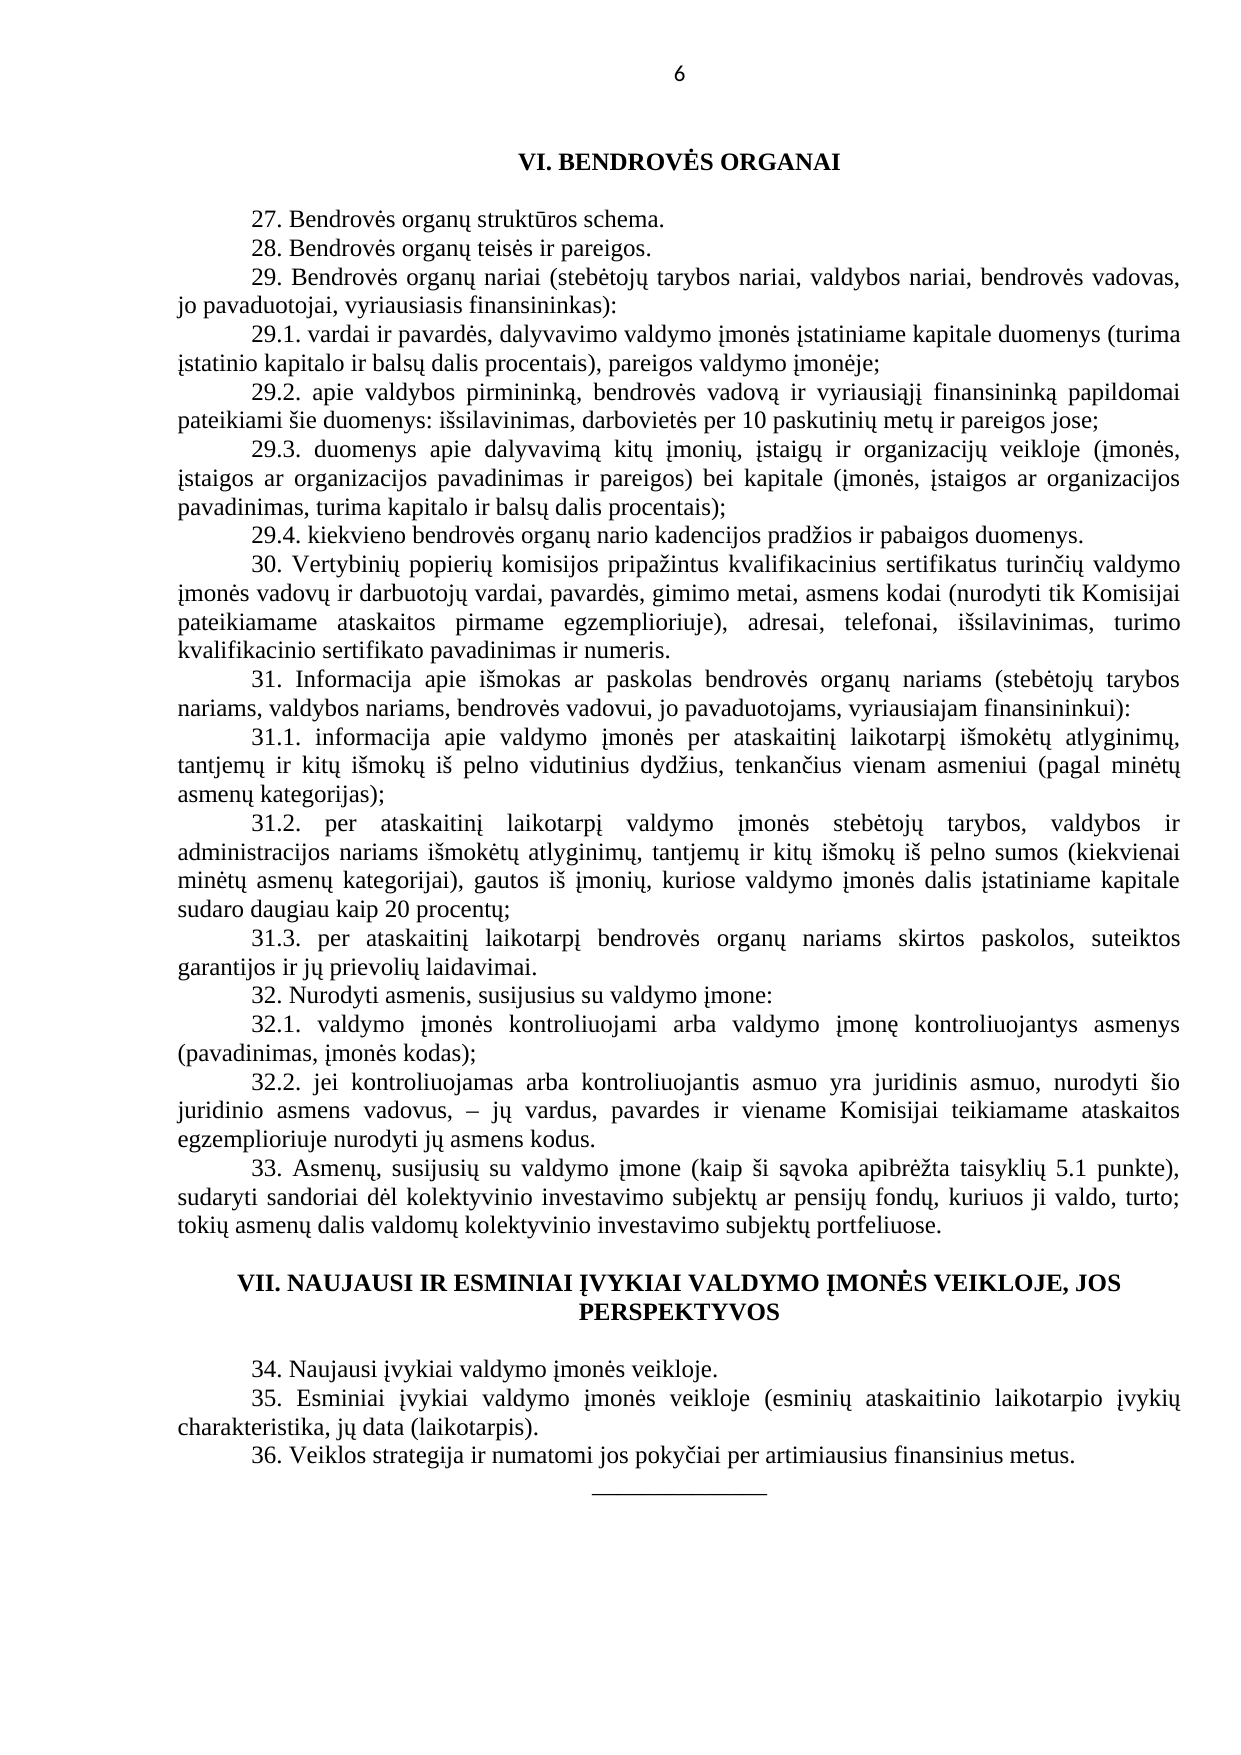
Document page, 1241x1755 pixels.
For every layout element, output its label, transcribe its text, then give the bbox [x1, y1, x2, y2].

text 32.1. valdymo įmonės kontroliuojami arba valdymo įmonę kontroliuojantys asmenys (pavadinimas, įmonės kodas); [177, 1009, 1181, 1067]
text VI. BENDROVĖS ORGANAI [177, 147, 1181, 176]
text 34. Naujausi įvykiai valdymo įmonės veikloje. [177, 1354, 1181, 1383]
text 33. Asmenų, susijusių su valdymo įmone (kaip ši sąvoka apibrėžta taisyklių 5.1 punkte), sudaryti sandoriai dėl kolektyvinio investavimo subjektų ar pensijų fondų, kuriuos ji valdo, turto; tokių asmenų dalis valdomų kolektyvinio investavimo subjektų portfeliuose. [177, 1153, 1181, 1239]
text 29. Bendrovės organų nariai (stebėtojų tarybos nariai, valdybos nariai, bendrovės vadovas, jo pavaduotojai, vyriausiasis finansininkas): [177, 262, 1181, 319]
text 29.3. duomenys apie dalyvavimą kitų įmonių, įstaigų ir organizacijų veikloje (įmonės, įstaigos ar organizacijos pavadinimas ir pareigos) bei kapitale (įmonės, įstaigos ar organizacijos pavadinimas, turima kapitalo ir balsų dalis procentais); [177, 434, 1181, 521]
text 30. Vertybinių popierių komisijos pripažintus kvalifikacinius sertifikatus turinčių valdymo įmonės vadovų ir darbuotojų vardai, pavardės, gimimo metai, asmens kodai (nurodyti tik Komisijai pateikiamame ataskaitos pirmame egzemplioriuje), adresai, telefonai, išsilavinimas, turimo kvalifikacinio sertifikato pavadinimas ir numeris. [177, 549, 1181, 664]
text 31. Informacija apie išmokas ar paskolas bendrovės organų nariams (stebėtojų tarybos nariams, valdybos nariams, bendrovės vadovui, jo pavaduotojams, vyriausiajam finansininkui): [177, 664, 1181, 722]
text 28. Bendrovės organų teisės ir pareigos. [177, 233, 1181, 262]
text 31.3. per ataskaitinį laikotarpį bendrovės organų nariams skirtos paskolos, suteiktos garantijos ir jų prievolių laidavimai. [177, 923, 1181, 981]
text 31.1. informacija apie valdymo įmonės per ataskaitinį laikotarpį išmokėtų atlyginimų, tantjemų ir kitų išmokų iš pelno vidutinius dydžius, tenkančius vienam asmeniui (pagal minėtų asmenų kategorijas); [177, 722, 1181, 808]
text 29.4. kiekvieno bendrovės organų nario kadencijos pradžios ir pabaigos duomenys. [177, 521, 1181, 549]
text 29.1. vardai ir pavardės, dalyvavimo valdymo įmonės įstatiniame kapitale duomenys (turima įstatinio kapitalo ir balsų dalis procentais), pareigos valdymo įmonėje; [177, 319, 1181, 377]
text 29.2. apie valdybos pirmininką, bendrovės vadovą ir vyriausiąjį finansininką papildomai pateikiami šie duomenys: išsilavinimas, darbovietės per 10 paskutinių metų ir pareigos jose; [177, 377, 1181, 434]
text 32.2. jei kontroliuojamas arba kontroliuojantis asmuo yra juridinis asmuo, nurodyti šio juridinio asmens vadovus, – jų vardus, pavardes ir viename Komisijai teikiamame ataskaitos egzemplioriuje nurodyti jų asmens kodus. [177, 1067, 1181, 1153]
text 32. Nurodyti asmenis, susijusius su valdymo įmone: [177, 981, 1181, 1009]
text 27. Bendrovės organų struktūros schema. [177, 204, 1181, 233]
text 35. Esminiai įvykiai valdymo įmonės veikloje (esminių ataskaitinio laikotarpio įvykių charakteristika, jų data (laikotarpis). [177, 1383, 1181, 1441]
text 36. Veiklos strategija ir numatomi jos pokyčiai per artimiausius finansinius metus. [177, 1441, 1181, 1469]
text ______________ [177, 1469, 1181, 1498]
text 31.2. per ataskaitinį laikotarpį valdymo įmonės stebėtojų tarybos, valdybos ir administracijos nariams išmokėtų atlyginimų, tantjemų ir kitų išmokų iš pelno sumos (kiekvienai minėtų asmenų kategorijai), gautos iš įmonių, kuriose valdymo įmonės dalis įstatiniame kapitale sudaro daugiau kaip 20 procentų; [177, 808, 1181, 923]
text VII. NAUJAUSI IR ESMINIAI ĮVYKIAI VALDYMO ĮMONĖS VEIKLOJE, JOS PERSPEKTYVOS [177, 1268, 1181, 1326]
